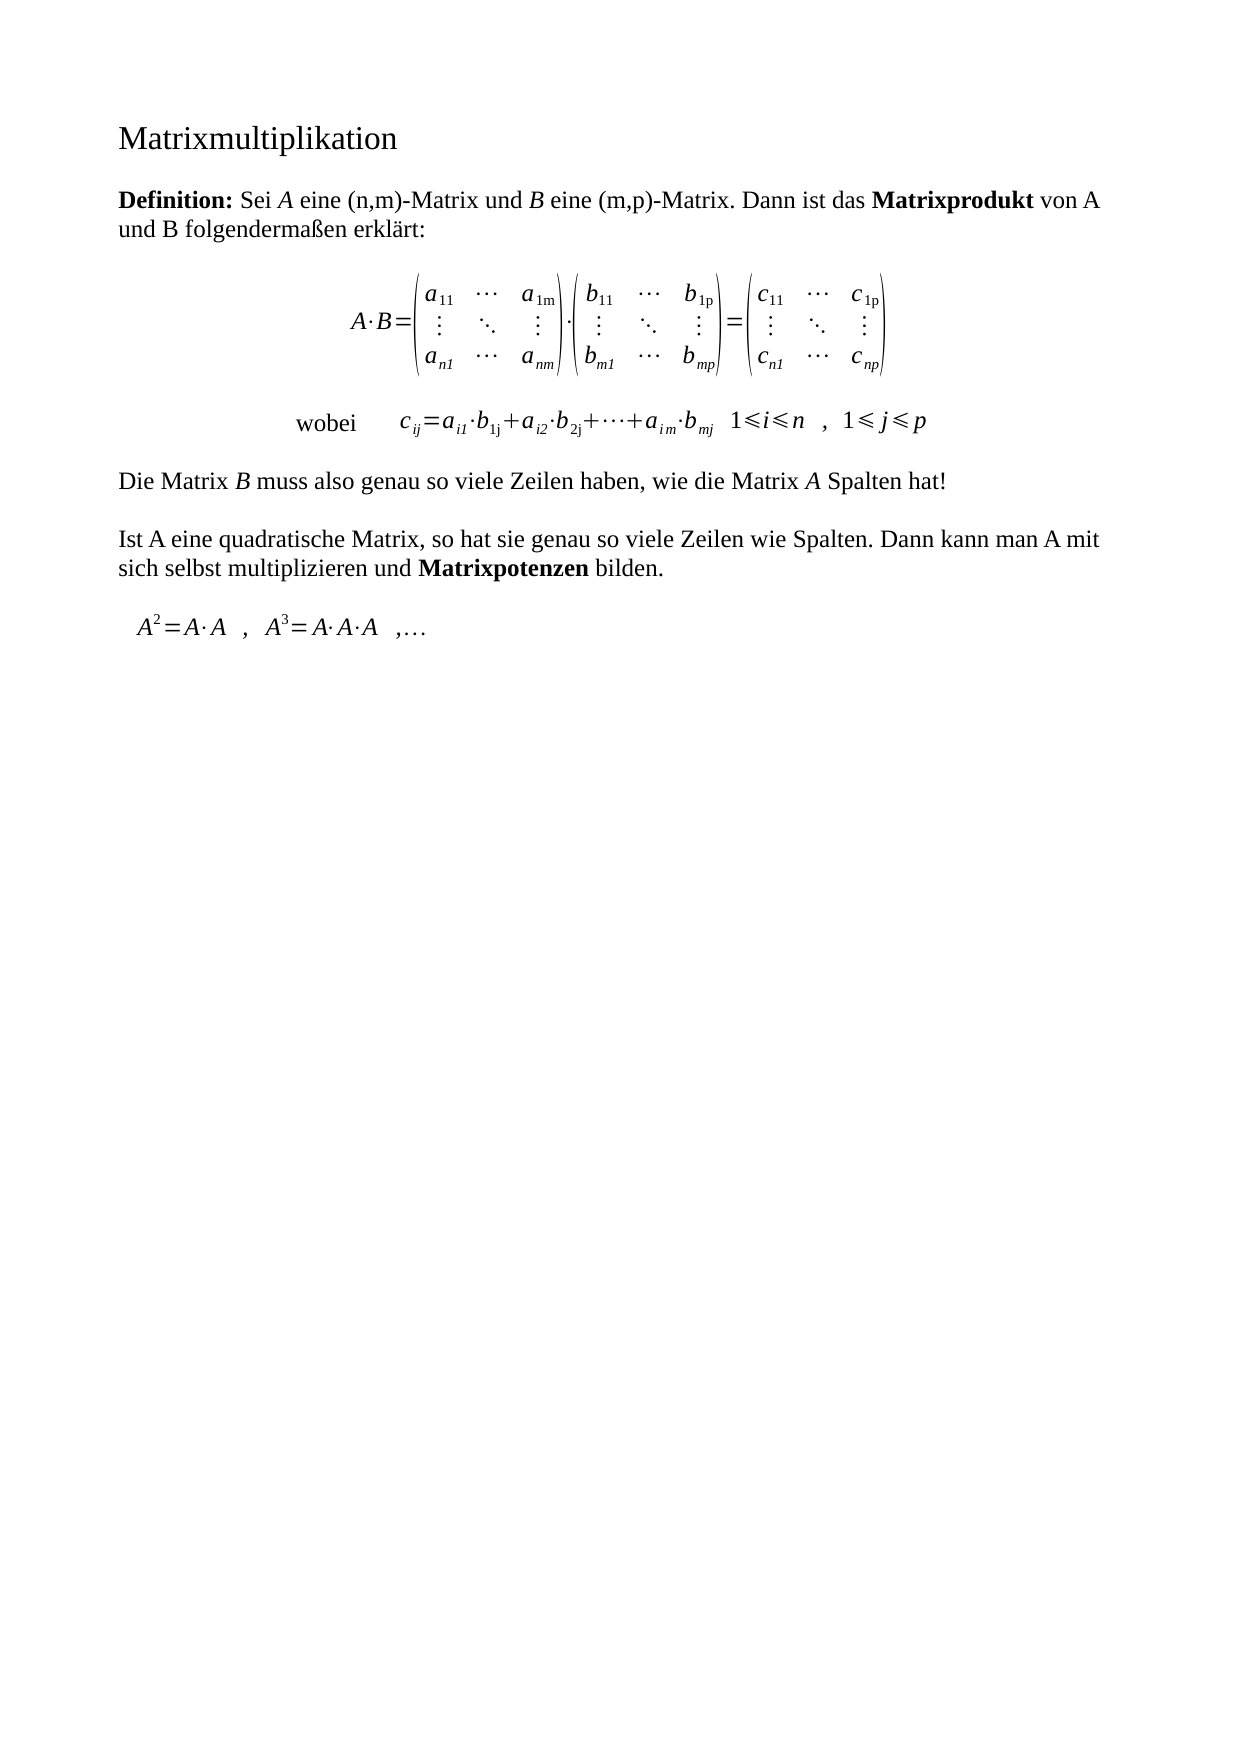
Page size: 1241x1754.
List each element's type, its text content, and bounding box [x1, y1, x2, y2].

text wobei [118, 406, 1122, 438]
text Definition: Sei A eine (n,m)-Matrix und B eine (m,p)-Matrix. Dann ist das Matrixprodukt von A und B folgendermaßen erklärt: [118, 185, 1122, 243]
text Ist A eine quadratische Matrix, so hat sie genau so viele Zeilen wie Spalten. Dann kann man A mit sich selbst multiplizieren und Matrixpotenzen bilden. [118, 524, 1122, 581]
text Die Matrix B muss also genau so viele Zeilen haben, wie die Matrix A Spalten hat! [118, 466, 1122, 495]
text Matrixmultiplikation [118, 118, 1122, 156]
